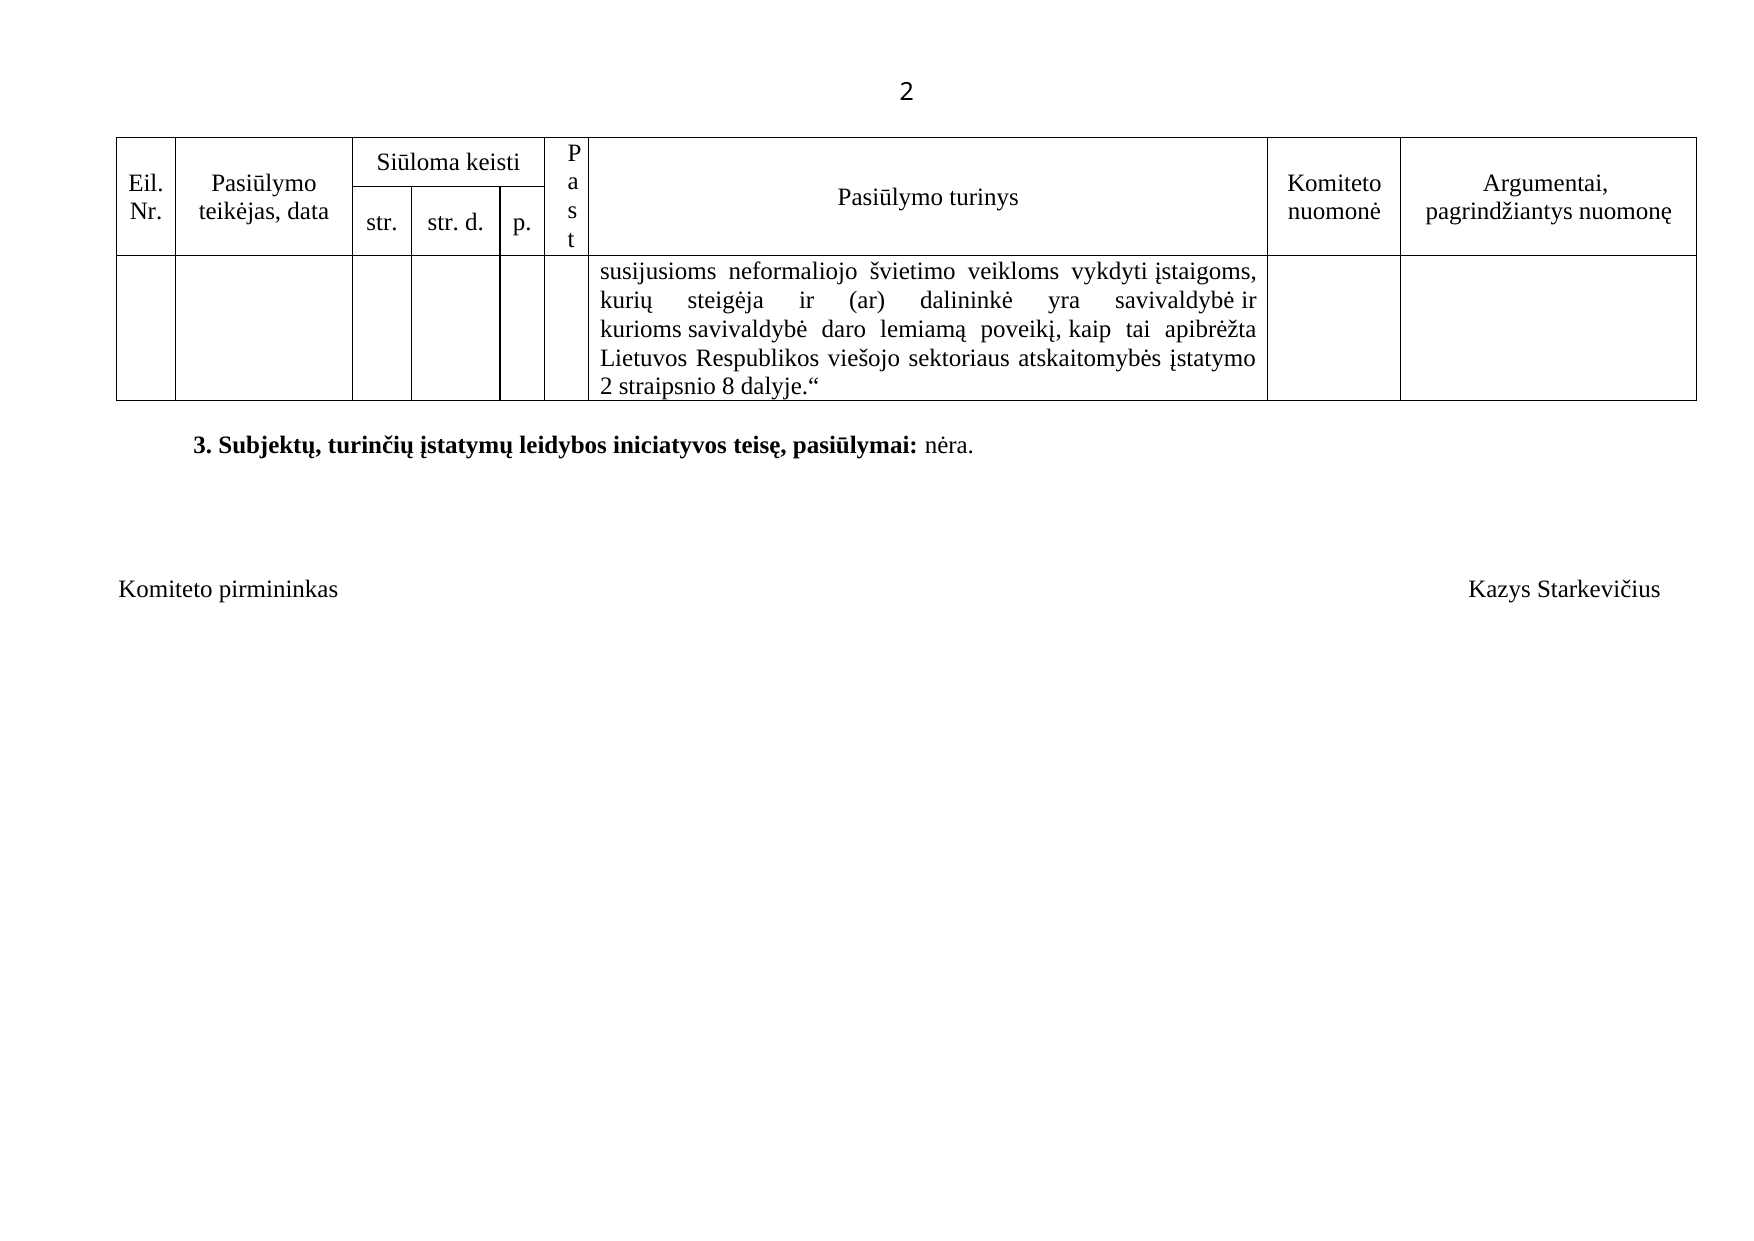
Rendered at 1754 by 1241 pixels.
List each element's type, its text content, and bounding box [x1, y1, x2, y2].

table_header Pasiūlymo teikėjas, data [176, 138, 352, 255]
table_cell [412, 256, 499, 400]
table_cell [176, 256, 352, 400]
table_cell str. [353, 187, 411, 255]
table_cell [545, 256, 588, 400]
table_header Eil. Nr. [117, 138, 175, 255]
table_header Argumentai, pagrindžiantys nuomonę [1401, 138, 1696, 255]
table_cell susijusioms neformaliojo švietimo veikloms vykdyti įstaigoms, kurių steigėja ir (ar) dalininkė yra savivaldybė ir kurioms savivaldybė daro lemiamą poveikį, kaip tai apibrėžta Lietuvos Respublikos viešojo sektoriaus atskaitomybės įstatymo 2 straipsnio 8 dalyje.“ [589, 256, 1267, 400]
table_cell [1268, 256, 1400, 400]
table_cell [501, 256, 544, 400]
subtitle 3. Subjektų, turinčių įstatymų leidybos iniciatyvos teisę, pasiūlymai: nėra. [118, 430, 1695, 459]
table_cell p. [501, 187, 544, 255]
table_cell [353, 256, 411, 400]
table_header Pasiūlymo turinys [589, 138, 1267, 255]
table_cell [1401, 256, 1696, 400]
table_header Komiteto nuomonė [1268, 138, 1400, 255]
table_header Pastabos [545, 138, 588, 255]
table_cell [117, 256, 175, 400]
table_cell str. d. [412, 187, 499, 255]
table_header Siūloma keisti [353, 138, 544, 186]
text Komiteto pirmininkas Kazys Starkevičius [118, 574, 1695, 602]
